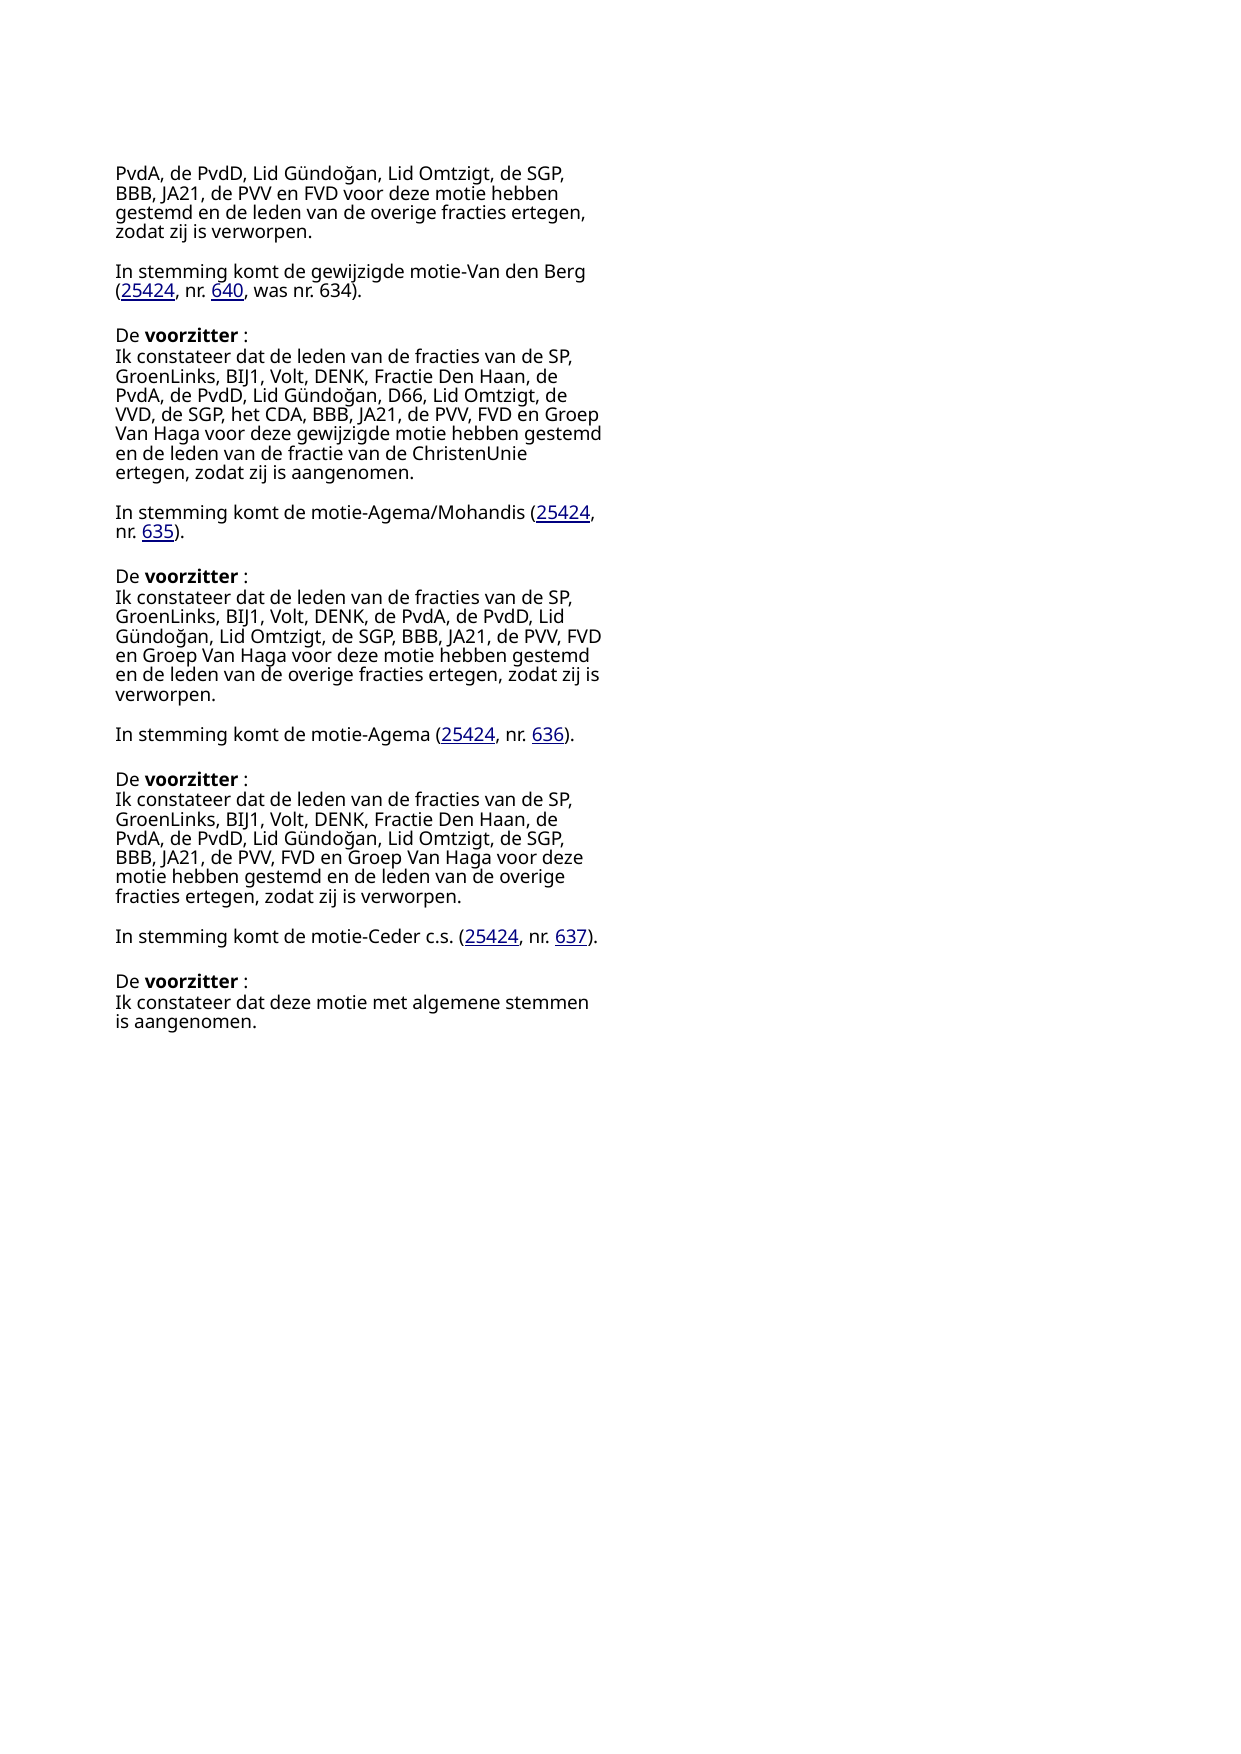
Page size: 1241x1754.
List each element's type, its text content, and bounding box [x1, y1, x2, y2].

text In stemming komt de motie-Agema/Mohandis (25424, nr. 635). [115, 504, 605, 543]
text In stemming komt de motie-Ceder c.s. (25424, nr. 637). [115, 928, 605, 947]
text PvdA, de PvdD, Lid Gündoğan, Lid Omtzigt, de SGP, BBB, JA21, de PVV en FVD voor deze motie hebben gestemd en de leden van de overige fracties ertegen, zodat zij is verworpen. [115, 165, 605, 242]
text De voorzitter : [115, 323, 605, 348]
text Ik constateer dat de leden van de fracties van de SP, GroenLinks, BIJ1, Volt, DENK, Fractie Den Haan, de PvdA, de PvdD, Lid Gündoğan, Lid Omtzigt, de SGP, BBB, JA21, de PVV, FVD en Groep Van Haga voor deze motie hebben gestemd en de leden van de overige fracties ertegen, zodat zij is verworpen. [115, 791, 605, 907]
text Ik constateer dat de leden van de fracties van de SP, GroenLinks, BIJ1, Volt, DENK, de PvdA, de PvdD, Lid Gündoğan, Lid Omtzigt, de SGP, BBB, JA21, de PVV, FVD en Groep Van Haga voor deze motie hebben gestemd en de leden van de overige fracties ertegen, zodat zij is verworpen. [115, 589, 605, 705]
text De voorzitter : [115, 968, 605, 994]
text In stemming komt de motie-Agema (25424, nr. 636). [115, 726, 605, 745]
text De voorzitter : [115, 563, 605, 589]
text Ik constateer dat deze motie met algemene stemmen is aangenomen. [115, 994, 605, 1032]
text In stemming komt de gewijzigde motie-Van den Berg (25424, nr. 640, was nr. 634). [115, 263, 605, 302]
text De voorzitter : [115, 766, 605, 791]
text Ik constateer dat de leden van de fracties van de SP, GroenLinks, BIJ1, Volt, DENK, Fractie Den Haan, de PvdA, de PvdD, Lid Gündoğan, D66, Lid Omtzigt, de VVD, de SGP, het CDA, BBB, JA21, de PVV, FVD en Groep Van Haga voor deze gewijzigde motie hebben gestemd en de leden van de fractie van de ChristenUnie ertegen, zodat zij is aangenomen. [115, 348, 605, 483]
